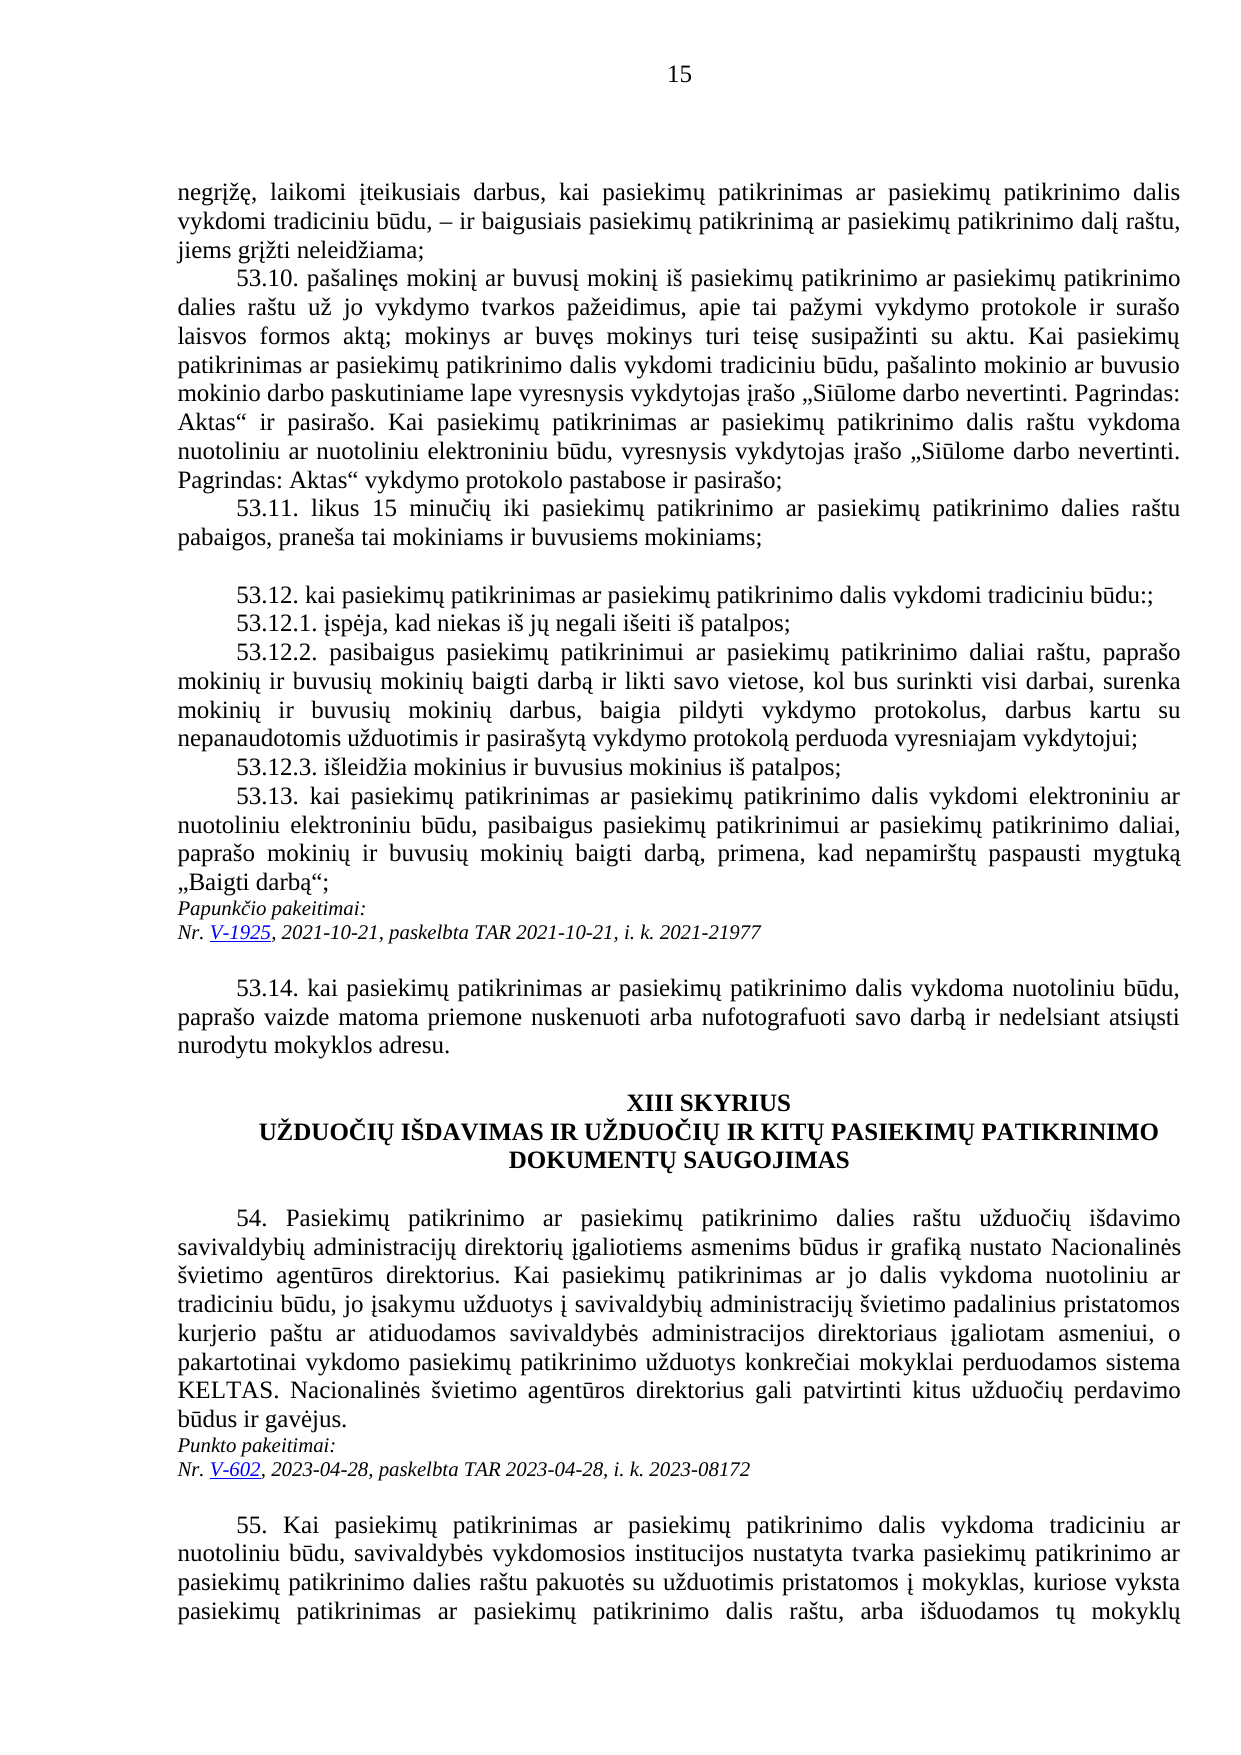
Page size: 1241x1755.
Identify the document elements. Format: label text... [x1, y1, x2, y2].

text 53.14. kai pasiekimų patikrinimas ar pasiekimų patikrinimo dalis vykdoma nuotoliniu būdu, paprašo vaizde matoma priemone nuskenuoti arba nufotografuoti savo darbą ir nedelsiant atsiųsti nurodytu mokyklos adresu. [177, 973, 1181, 1059]
text 53.12. kai pasiekimų patikrinimas ar pasiekimų patikrinimo dalis vykdomi tradiciniu būdu:; [236, 580, 1181, 608]
text 53.12.3. išleidžia mokinius ir buvusius mokinius iš patalpos; [177, 752, 1181, 781]
text Punkto pakeitimai: [177, 1433, 1181, 1457]
text Papunkčio pakeitimai: [177, 896, 1181, 920]
text XIII SKYRIUS [177, 1088, 1181, 1117]
text 55. Kai pasiekimų patikrinimas ar pasiekimų patikrinimo dalis vykdoma tradiciniu ar nuotoliniu būdu, savivaldybės vykdomosios institucijos nustatyta tvarka pasiekimų patikrinimo ar pasiekimų patikrinimo dalies raštu pakuotės su užduotimis pristatomos į mokyklas, kuriose vyksta pasiekimų patikrinimas ar pasiekimų patikrinimo dalis raštu, arba išduodamos tų mokyklų [177, 1510, 1181, 1625]
text 54. Pasiekimų patikrinimo ar pasiekimų patikrinimo dalies raštu užduočių išdavimo savivaldybių administracijų direktorių įgaliotiems asmenims būdus ir grafiką nustato Nacionalinės švietimo agentūros direktorius. Kai pasiekimų patikrinimas ar jo dalis vykdoma nuotoliniu ar tradiciniu būdu, jo įsakymu užduotys į savivaldybių administracijų švietimo padalinius pristatomos kurjerio paštu ar atiduodamos savivaldybės administracijos direktoriaus įgaliotam asmeniui, o pakartotinai vykdomo pasiekimų patikrinimo užduotys konkrečiai mokyklai perduodamos sistema KELTAS. Nacionalinės švietimo agentūros direktorius gali patvirtinti kitus užduočių perdavimo būdus ir gavėjus. [177, 1203, 1181, 1433]
text 53.12.2. pasibaigus pasiekimų patikrinimui ar pasiekimų patikrinimo daliai raštu, paprašo mokinių ir buvusių mokinių baigti darbą ir likti savo vietose, kol bus surinkti visi darbai, surenka mokinių ir buvusių mokinių darbus, baigia pildyti vykdymo protokolus, darbus kartu su nepanaudotomis užduotimis ir pasirašytą vykdymo protokolą perduoda vyresniajam vykdytojui; [177, 637, 1181, 752]
text 53.13. kai pasiekimų patikrinimas ar pasiekimų patikrinimo dalis vykdomi elektroniniu ar nuotoliniu elektroniniu būdu, pasibaigus pasiekimų patikrinimui ar pasiekimų patikrinimo daliai, paprašo mokinių ir buvusių mokinių baigti darbą, primena, kad nepamirštų paspausti mygtuką „Baigti darbą“; [177, 781, 1181, 896]
text Nr. V-602, 2023-04-28, paskelbta TAR 2023-04-28, i. k. 2023-08172 [177, 1457, 1181, 1481]
text 53.11. likus 15 minučių iki pasiekimų patikrinimo ar pasiekimų patikrinimo dalies raštu pabaigos, praneša tai mokiniams ir buvusiems mokiniams; [177, 493, 1181, 551]
text 53.10. pašalinęs mokinį ar buvusį mokinį iš pasiekimų patikrinimo ar pasiekimų patikrinimo dalies raštu už jo vykdymo tvarkos pažeidimus, apie tai pažymi vykdymo protokole ir surašo laisvos formos aktą; mokinys ar buvęs mokinys turi teisę susipažinti su aktu. Kai pasiekimų patikrinimas ar pasiekimų patikrinimo dalis vykdomi tradiciniu būdu, pašalinto mokinio ar buvusio mokinio darbo paskutiniame lape vyresnysis vykdytojas įrašo „Siūlome darbo nevertinti. Pagrindas: Aktas“ ir pasirašo. Kai pasiekimų patikrinimas ar pasiekimų patikrinimo dalis raštu vykdoma nuotoliniu ar nuotoliniu elektroniniu būdu, vyresnysis vykdytojas įrašo „Siūlome darbo nevertinti. Pagrindas: Aktas“ vykdymo protokolo pastabose ir pasirašo; [177, 263, 1181, 493]
text 53.12.1. įspėja, kad niekas iš jų negali išeiti iš patalpos; [177, 608, 1181, 637]
text negrįžę, laikomi įteikusiais darbus, kai pasiekimų patikrinimas ar pasiekimų patikrinimo dalis vykdomi tradiciniu būdu, – ir baigusiais pasiekimų patikrinimą ar pasiekimų patikrinimo dalį raštu, jiems grįžti neleidžiama; [177, 177, 1181, 263]
text Nr. V-1925, 2021-10-21, paskelbta TAR 2021-10-21, i. k. 2021-21977 [177, 920, 1181, 944]
text UŽDUOČIŲ IŠDAVIMAS IR UŽDUOČIŲ IR KITŲ PASIEKIMŲ PATIKRINIMO DOKUMENTŲ SAUGOJIMAS [177, 1117, 1181, 1174]
